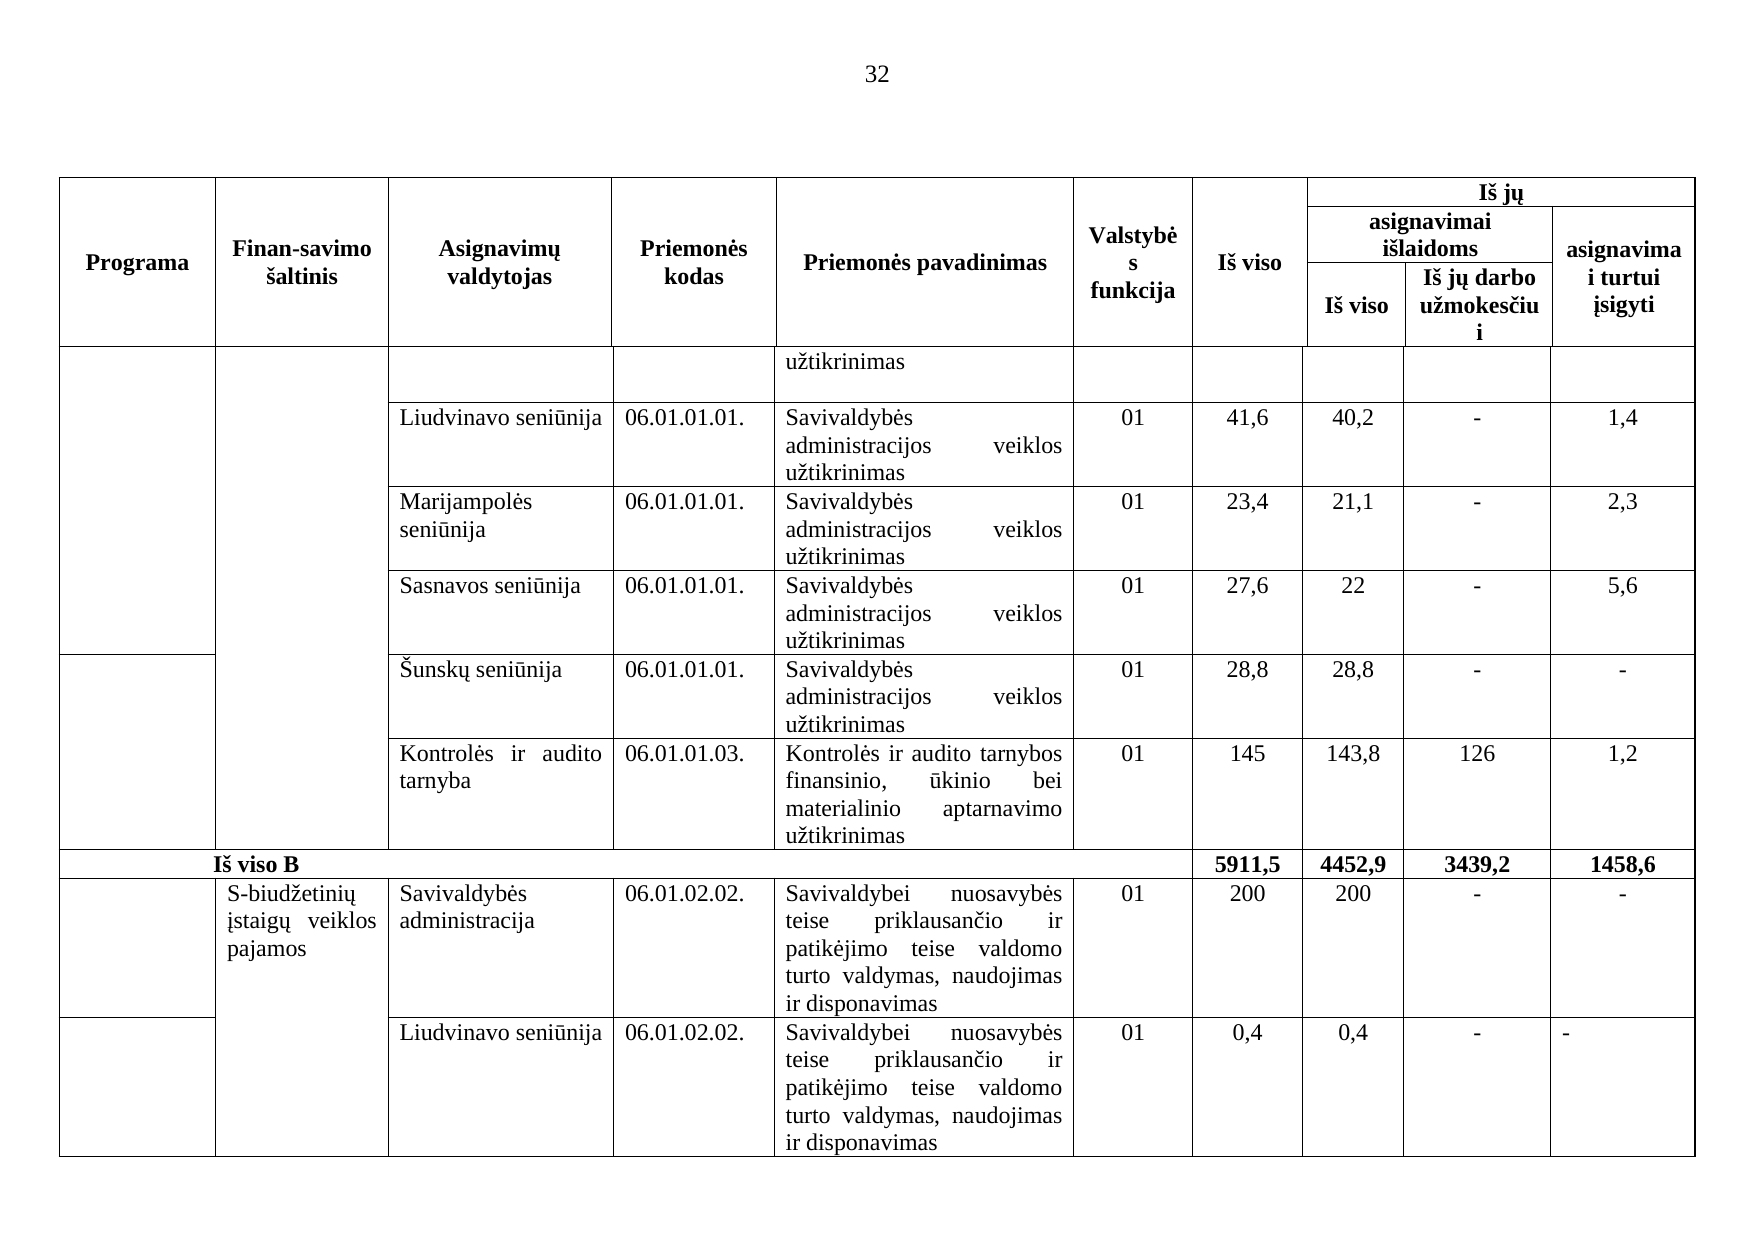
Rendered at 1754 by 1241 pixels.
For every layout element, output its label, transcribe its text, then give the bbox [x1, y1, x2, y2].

table_header Programa [60, 178, 215, 346]
table_cell Iš viso B [60, 850, 1192, 878]
table_header Finan-savimo šaltinis [216, 178, 388, 346]
table_cell [216, 347, 388, 849]
table_cell 1,2 [1551, 739, 1694, 849]
table_header Asignavimų valdytojas [389, 178, 611, 346]
table_cell [389, 347, 613, 402]
table_cell 27,6 [1193, 571, 1302, 654]
table_cell - [1404, 655, 1550, 738]
table_cell 2,3 [1551, 487, 1694, 570]
table_header Priemonės pavadinimas [777, 178, 1073, 346]
table_cell Šunskų seniūnija [389, 655, 613, 738]
table_cell Liudvinavo seniūnija [389, 1018, 613, 1156]
table_cell Savivaldybės administracijos veiklos užtikrinimas [775, 403, 1073, 486]
table_cell - [1551, 879, 1694, 1017]
table_cell 200 [1303, 879, 1403, 1017]
table_header Priemonės kodas [612, 178, 776, 346]
table_cell [1303, 347, 1403, 402]
table_cell - [1404, 347, 1550, 402]
table_cell Kontrolės ir audito tarnyba [389, 739, 613, 849]
table_cell - [1404, 487, 1550, 570]
table_cell 01 [1074, 1018, 1192, 1156]
table_cell Savivaldybei nuosavybės teise priklausančio ir patikėjimo teise valdomo turto valdymas, naudojimas ir disponavimas [775, 1018, 1073, 1156]
table_cell 06.01.01.01. [614, 403, 774, 486]
table_cell 23,4 [1193, 487, 1302, 570]
table_cell 5911,5 [1193, 850, 1302, 878]
table_cell 40,2 [1303, 403, 1403, 486]
table_cell - [1404, 879, 1550, 1017]
table_cell 21,1 [1303, 487, 1403, 570]
table_cell 4452,9 [1303, 850, 1403, 878]
table_cell 06.01.02.02. [614, 1018, 774, 1156]
table_header Iš viso [1193, 178, 1307, 346]
table_cell [60, 402, 215, 654]
table_cell [60, 879, 215, 1017]
table_cell Marijampolės seniūnija [389, 487, 613, 570]
table_cell [1193, 347, 1302, 402]
table_cell 06.01.01.01. [614, 571, 774, 654]
table_cell 0,4 [1303, 1018, 1403, 1156]
table_cell 145 [1193, 739, 1302, 849]
table_cell [614, 347, 774, 402]
table_cell [60, 347, 215, 402]
table_cell 06.01.01.01. [614, 655, 774, 738]
table_cell 0,4 [1193, 1018, 1302, 1156]
table_cell - [1551, 655, 1694, 738]
table_cell 28,8 [1193, 655, 1302, 738]
table_cell [60, 1018, 215, 1156]
table_cell 126 [1404, 739, 1550, 849]
table_cell 1,4 [1551, 403, 1694, 486]
table_cell Kontrolės ir audito tarnybos finansinio, ūkinio bei materialinio aptarnavimo užtikrinimas [775, 739, 1073, 849]
table_cell asignavimai išlaidoms [1308, 207, 1552, 262]
table_cell 200 [1193, 879, 1302, 1017]
table_cell Savivaldybės administracijos veiklos užtikrinimas [775, 571, 1073, 654]
table_cell Savivaldybės administracijos veiklos užtikrinimas [775, 487, 1073, 570]
table_cell Sasnavos seniūnija [389, 571, 613, 654]
table_cell 22 [1303, 571, 1403, 654]
table_cell 28,8 [1303, 655, 1403, 738]
table_cell 1458,6 [1551, 850, 1694, 878]
table_cell - [1404, 571, 1550, 654]
table_cell Savivaldybei nuosavybės teise priklausančio ir patikėjimo teise valdomo turto valdymas, naudojimas ir disponavimas [775, 879, 1073, 1017]
table_cell 5,6 [1551, 571, 1694, 654]
table_cell [60, 655, 215, 849]
table_cell 01 [1074, 655, 1192, 738]
table_cell 06.01.02.02. [614, 879, 774, 1017]
table_cell Iš jų darbo užmokesčiui [1406, 263, 1552, 346]
table_cell 01 [1074, 571, 1192, 654]
table_cell S-biudžetinių įstaigų veiklos pajamos [216, 879, 388, 1156]
table_cell 3439,2 [1404, 850, 1550, 878]
table_cell [1074, 347, 1192, 402]
table_cell - [1551, 347, 1694, 402]
table_cell užtikrinimas [775, 347, 1073, 402]
table_cell Liudvinavo seniūnija [389, 403, 613, 486]
table_cell Iš viso [1308, 263, 1405, 346]
table_cell 01 [1074, 403, 1192, 486]
table_cell 06.01.01.01. [614, 487, 774, 570]
table_cell 01 [1074, 879, 1192, 1017]
table_cell asignavimai turtui įsigyti [1553, 207, 1694, 346]
table_cell 06.01.01.03. [614, 739, 774, 849]
table_cell 01 [1074, 739, 1192, 849]
table_cell Savivaldybės administracija [389, 879, 613, 1017]
table_cell - [1404, 403, 1550, 486]
table_cell 143,8 [1303, 739, 1403, 849]
table_header Valstybės funkcija [1074, 178, 1192, 346]
table_header Iš jų [1308, 178, 1694, 206]
table_cell Savivaldybės administracijos veiklos užtikrinimas [775, 655, 1073, 738]
table_cell 01 [1074, 487, 1192, 570]
table_cell - [1551, 1018, 1694, 1156]
table_cell - [1404, 1018, 1550, 1156]
table_cell 41,6 [1193, 403, 1302, 486]
